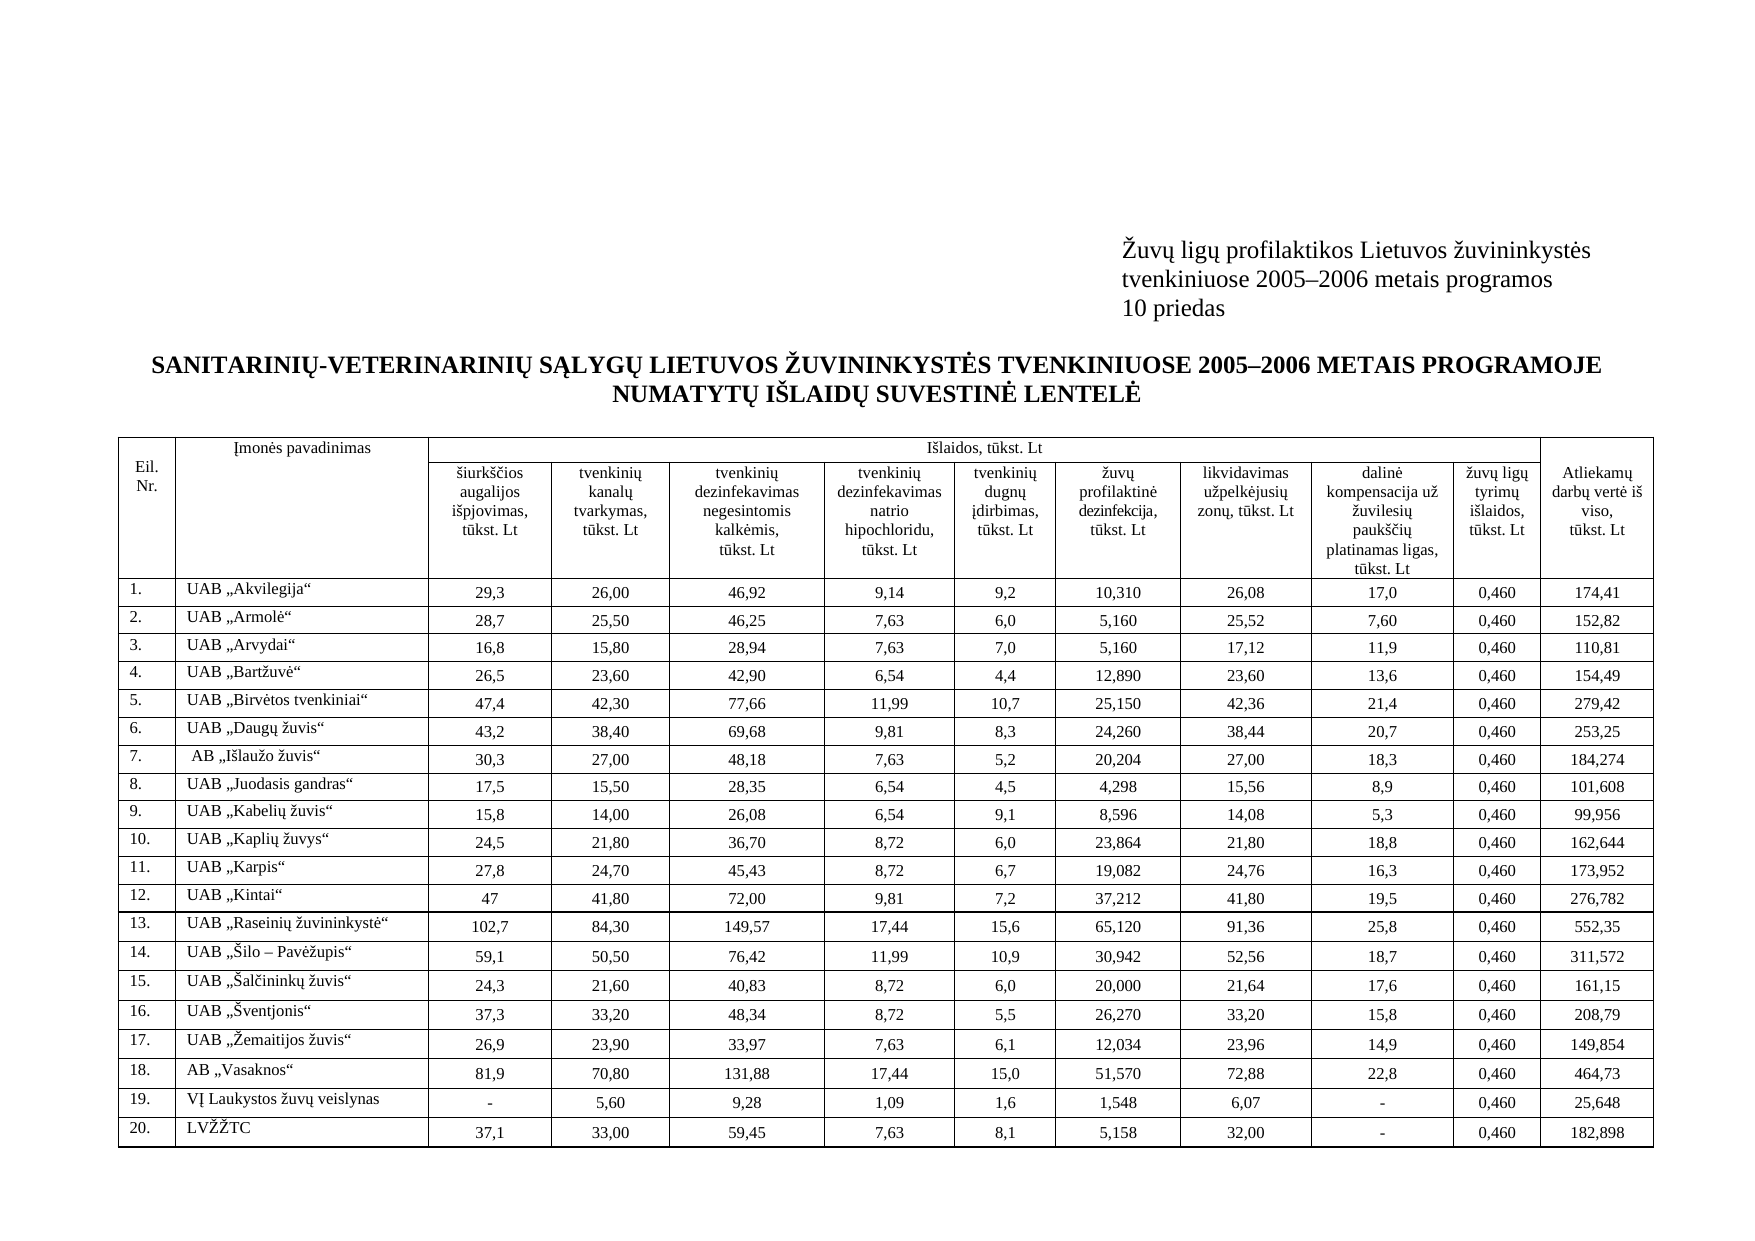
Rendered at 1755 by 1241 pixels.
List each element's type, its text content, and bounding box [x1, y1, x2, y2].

table_cell 7,0 [955, 634, 1055, 661]
table_cell AB „Išlaužo žuvis“ [176, 746, 428, 772]
table_cell 26,9 [429, 1030, 551, 1058]
table_cell 6,7 [955, 857, 1055, 884]
table_cell 5,158 [1056, 1118, 1180, 1146]
table_cell VĮ Laukystos žuvų veislynas [176, 1089, 428, 1117]
table_cell 5,160 [1056, 634, 1180, 661]
table_cell 17,0 [1312, 579, 1453, 606]
table_cell 149,854 [1541, 1030, 1653, 1058]
table_cell UAB „Arvydai“ [176, 634, 428, 661]
table_cell UAB „Kintai“ [176, 885, 428, 911]
table_cell 6,54 [825, 801, 954, 828]
table_cell 50,50 [552, 942, 669, 970]
table_cell 16. [119, 1001, 175, 1029]
table_cell 36,70 [670, 829, 824, 856]
table_cell 149,57 [670, 913, 824, 941]
table_cell 30,942 [1056, 942, 1180, 970]
table_cell 6,0 [955, 607, 1055, 633]
table_cell 16,8 [429, 634, 551, 661]
table_cell 8,3 [955, 718, 1055, 744]
table_cell 1,6 [955, 1089, 1055, 1117]
table_cell 18,7 [1312, 942, 1453, 970]
table_cell 24,70 [552, 857, 669, 884]
table_cell 9,81 [825, 718, 954, 744]
table_cell UAB „Šalčininkų žuvis“ [176, 971, 428, 999]
table_cell 81,9 [429, 1059, 551, 1088]
table_cell 102,7 [429, 913, 551, 941]
table_cell 23,60 [1181, 662, 1311, 689]
table_cell 42,90 [670, 662, 824, 689]
table_cell 69,68 [670, 718, 824, 744]
table_cell 0,460 [1454, 690, 1540, 717]
table_cell 173,952 [1541, 857, 1653, 884]
table_cell 76,42 [670, 942, 824, 970]
table_cell 20. [119, 1118, 175, 1146]
table_cell 40,83 [670, 971, 824, 999]
table_cell 0,460 [1454, 885, 1540, 911]
table_cell 26,08 [670, 801, 824, 828]
table_cell 3. [119, 634, 175, 661]
table_cell 17. [119, 1030, 175, 1058]
table_cell 21,80 [552, 829, 669, 856]
table_cell 7,2 [955, 885, 1055, 911]
table_cell AB „Vasaknos“ [176, 1059, 428, 1088]
table_cell 9. [119, 801, 175, 828]
table_cell 0,460 [1454, 1059, 1540, 1088]
table_cell 12. [119, 885, 175, 911]
table_cell 14,00 [552, 801, 669, 828]
table_cell 6,0 [955, 971, 1055, 999]
table_cell 208,79 [1541, 1001, 1653, 1029]
table_cell 311,572 [1541, 942, 1653, 970]
table_cell 4,4 [955, 662, 1055, 689]
table_cell 1,09 [825, 1089, 954, 1117]
table_cell UAB „Šilo – Pavėžupis“ [176, 942, 428, 970]
table_cell 11,99 [825, 690, 954, 717]
table_cell 21,60 [552, 971, 669, 999]
table_cell 154,49 [1541, 662, 1653, 689]
table_cell 21,64 [1181, 971, 1311, 999]
table_cell 33,20 [1181, 1001, 1311, 1029]
table_cell 26,5 [429, 662, 551, 689]
table_cell UAB „Juodasis gandras“ [176, 774, 428, 800]
table_cell 464,73 [1541, 1059, 1653, 1088]
table_cell Atliekamų darbų vertė iš viso, tūkst. Lt [1541, 462, 1653, 578]
table_cell 19,5 [1312, 885, 1453, 911]
table_cell 161,15 [1541, 971, 1653, 999]
table_cell 14,08 [1181, 801, 1311, 828]
table_cell 7,63 [825, 1118, 954, 1146]
table_cell 152,82 [1541, 607, 1653, 633]
table_cell 20,204 [1056, 746, 1180, 772]
table_cell 162,644 [1541, 829, 1653, 856]
table_cell 84,30 [552, 913, 669, 941]
table_cell 6,54 [825, 662, 954, 689]
table_cell 184,274 [1541, 746, 1653, 772]
table_cell 43,2 [429, 718, 551, 744]
table_cell 25,8 [1312, 913, 1453, 941]
table_cell 29,3 [429, 579, 551, 606]
table_cell UAB „Raseinių žuvininkystė“ [176, 913, 428, 941]
table_cell 7,63 [825, 634, 954, 661]
table_cell 16,3 [1312, 857, 1453, 884]
table_cell 7,63 [825, 746, 954, 772]
table_cell 182,898 [1541, 1118, 1653, 1146]
table_cell 26,08 [1181, 579, 1311, 606]
table_cell 8. [119, 774, 175, 800]
table_cell 4. [119, 662, 175, 689]
table_cell 12,890 [1056, 662, 1180, 689]
table_cell 10. [119, 829, 175, 856]
table_cell 24,3 [429, 971, 551, 999]
table_cell 0,460 [1454, 1001, 1540, 1029]
table_cell 99,956 [1541, 801, 1653, 828]
table_cell 101,608 [1541, 774, 1653, 800]
table_cell 27,00 [552, 746, 669, 772]
table_cell 131,88 [670, 1059, 824, 1088]
table_cell 10,7 [955, 690, 1055, 717]
table_cell 0,460 [1454, 746, 1540, 772]
text 10 priedas [1122, 293, 1636, 322]
table_cell 0,460 [1454, 971, 1540, 999]
table_cell 28,7 [429, 607, 551, 633]
table_cell 0,460 [1454, 774, 1540, 800]
table_cell 30,3 [429, 746, 551, 772]
table_header [1541, 438, 1653, 462]
table_cell 37,3 [429, 1001, 551, 1029]
table_cell 48,18 [670, 746, 824, 772]
table_cell 59,45 [670, 1118, 824, 1146]
table_cell 0,460 [1454, 579, 1540, 606]
table_cell 25,52 [1181, 607, 1311, 633]
table_cell 6,1 [955, 1030, 1055, 1058]
table_cell 72,88 [1181, 1059, 1311, 1088]
table_cell 59,1 [429, 942, 551, 970]
table_cell 17,12 [1181, 634, 1311, 661]
text Žuvų ligų profilaktikos Lietuvos žuvininkystės [1122, 235, 1636, 264]
table_cell 33,97 [670, 1030, 824, 1058]
table_cell LVŽŽTC [176, 1118, 428, 1146]
table_cell 8,72 [825, 1001, 954, 1029]
table_cell 20,000 [1056, 971, 1180, 999]
table_cell UAB „Šventjonis“ [176, 1001, 428, 1029]
table_cell UAB „Kaplių žuvys“ [176, 829, 428, 856]
table_cell 5,160 [1056, 607, 1180, 633]
table_cell 0,460 [1454, 607, 1540, 633]
table_cell 7,63 [825, 607, 954, 633]
table_cell 5,5 [955, 1001, 1055, 1029]
table_cell 15,0 [955, 1059, 1055, 1088]
table_cell 20,7 [1312, 718, 1453, 744]
table_cell 15,6 [955, 913, 1055, 941]
table_cell 11,9 [1312, 634, 1453, 661]
table_cell 0,460 [1454, 634, 1540, 661]
table_cell 0,460 [1454, 857, 1540, 884]
table_cell 8,9 [1312, 774, 1453, 800]
table_cell 41,80 [1181, 885, 1311, 911]
table_cell 6,54 [825, 774, 954, 800]
table_cell 1,548 [1056, 1089, 1180, 1117]
table_cell UAB „Daugų žuvis“ [176, 718, 428, 744]
table_cell 5,60 [552, 1089, 669, 1117]
table_cell - [1312, 1089, 1453, 1117]
table_cell 48,34 [670, 1001, 824, 1029]
table_cell 8,72 [825, 829, 954, 856]
table_cell 15,80 [552, 634, 669, 661]
table_cell 25,50 [552, 607, 669, 633]
table_cell 42,36 [1181, 690, 1311, 717]
table_cell 27,8 [429, 857, 551, 884]
table_cell 24,76 [1181, 857, 1311, 884]
table_cell UAB „Kabelių žuvis“ [176, 801, 428, 828]
table_cell dalinė kompensacija už žuvilesių paukščių platinamas ligas, tūkst. Lt [1312, 463, 1453, 578]
text SANITARINIŲ-VETERINARINIŲ SĄLYGŲ LIETUVOS ŽUVININKYSTĖS TVENKINIUOSE 2005–2006 METAIS PROGRAMOJE NUMATYTŲ IŠLAIDŲ SUVESTINĖ LENTELĖ [118, 350, 1636, 408]
table_cell 15,8 [1312, 1001, 1453, 1029]
table_cell 18,3 [1312, 746, 1453, 772]
table_cell 7,60 [1312, 607, 1453, 633]
table_cell 21,80 [1181, 829, 1311, 856]
table_cell 51,570 [1056, 1059, 1180, 1088]
table_cell 26,270 [1056, 1001, 1180, 1029]
table_cell 9,28 [670, 1089, 824, 1117]
table_cell 45,43 [670, 857, 824, 884]
table_cell 15,56 [1181, 774, 1311, 800]
table_cell 23,96 [1181, 1030, 1311, 1058]
table_cell 25,150 [1056, 690, 1180, 717]
table_cell 33,20 [552, 1001, 669, 1029]
table_cell 41,80 [552, 885, 669, 911]
table_cell 28,94 [670, 634, 824, 661]
table_cell 8,1 [955, 1118, 1055, 1146]
table_cell 22,8 [1312, 1059, 1453, 1088]
table_cell 13,6 [1312, 662, 1453, 689]
table_cell 10,310 [1056, 579, 1180, 606]
table_cell 2. [119, 607, 175, 633]
table_cell UAB „Bartžuvė“ [176, 662, 428, 689]
table_cell 15,8 [429, 801, 551, 828]
table_cell 19. [119, 1089, 175, 1117]
table_cell 17,44 [825, 1059, 954, 1088]
table_cell 15,50 [552, 774, 669, 800]
table_cell UAB „Akvilegija“ [176, 579, 428, 606]
table_cell 6. [119, 718, 175, 744]
table_cell 279,42 [1541, 690, 1653, 717]
table_cell 0,460 [1454, 942, 1540, 970]
table_cell 0,460 [1454, 662, 1540, 689]
table_cell 6,0 [955, 829, 1055, 856]
table_cell žuvų ligų tyrimų išlaidos, tūkst. Lt [1454, 463, 1540, 578]
table_cell 0,460 [1454, 718, 1540, 744]
table_cell 8,72 [825, 971, 954, 999]
table_cell 0,460 [1454, 829, 1540, 856]
table_cell 17,6 [1312, 971, 1453, 999]
table_cell UAB „Karpis“ [176, 857, 428, 884]
table_cell 13. [119, 913, 175, 941]
table_cell 276,782 [1541, 885, 1653, 911]
table_cell 5,2 [955, 746, 1055, 772]
table_cell 0,460 [1454, 1118, 1540, 1146]
table_cell 24,5 [429, 829, 551, 856]
table_cell 9,1 [955, 801, 1055, 828]
table_cell 8,596 [1056, 801, 1180, 828]
table_cell 15. [119, 971, 175, 999]
table_cell 26,00 [552, 579, 669, 606]
table_cell 174,41 [1541, 579, 1653, 606]
table_cell tvenkinių dezinfekavimas natrio hipochloridu, tūkst. Lt [825, 463, 954, 578]
table_cell 23,60 [552, 662, 669, 689]
table_cell 253,25 [1541, 718, 1653, 744]
table_cell 0,460 [1454, 1089, 1540, 1117]
table_cell 91,36 [1181, 913, 1311, 941]
table_cell tvenkinių dezinfekavimas negesintomis kalkėmis, tūkst. Lt [670, 463, 824, 578]
table_cell 38,40 [552, 718, 669, 744]
table_cell 72,00 [670, 885, 824, 911]
table_cell 17,5 [429, 774, 551, 800]
table_cell 17,44 [825, 913, 954, 941]
table_cell 552,35 [1541, 913, 1653, 941]
table_cell - [1312, 1118, 1453, 1146]
table_cell šiurkščios augalijos išpjovimas, tūkst. Lt [429, 463, 551, 578]
table_cell UAB „Birvėtos tvenkiniai“ [176, 690, 428, 717]
table_cell 65,120 [1056, 913, 1180, 941]
table_cell 70,80 [552, 1059, 669, 1088]
table_cell 37,1 [429, 1118, 551, 1146]
table_cell 7,63 [825, 1030, 954, 1058]
table_cell 18,8 [1312, 829, 1453, 856]
table_cell 47 [429, 885, 551, 911]
table_header Išlaidos, tūkst. Lt [429, 438, 1540, 462]
table_cell 47,4 [429, 690, 551, 717]
table_cell 5. [119, 690, 175, 717]
table_cell 9,2 [955, 579, 1055, 606]
table_cell 27,00 [1181, 746, 1311, 772]
table_cell 12,034 [1056, 1030, 1180, 1058]
table_cell 32,00 [1181, 1118, 1311, 1146]
table_cell žuvų profilaktinė dezinfekcija, tūkst. Lt [1056, 463, 1180, 578]
table_cell 6,07 [1181, 1089, 1311, 1117]
table_cell 9,14 [825, 579, 954, 606]
table_cell 5,3 [1312, 801, 1453, 828]
text tvenkiniuose 2005–2006 metais programos [1122, 264, 1636, 293]
table_cell 37,212 [1056, 885, 1180, 911]
table_cell 7. [119, 746, 175, 772]
table_cell 9,81 [825, 885, 954, 911]
table_cell 25,648 [1541, 1089, 1653, 1117]
table_cell 11,99 [825, 942, 954, 970]
table_cell 0,460 [1454, 1030, 1540, 1058]
table_cell 10,9 [955, 942, 1055, 970]
table_cell tvenkinių kanalų tvarkymas, tūkst. Lt [552, 463, 669, 578]
table_cell 11. [119, 857, 175, 884]
table_cell 14. [119, 942, 175, 970]
table_cell 38,44 [1181, 718, 1311, 744]
table_cell 46,25 [670, 607, 824, 633]
table_cell 77,66 [670, 690, 824, 717]
table_cell 4,5 [955, 774, 1055, 800]
table_cell 33,00 [552, 1118, 669, 1146]
table_cell 21,4 [1312, 690, 1453, 717]
table_cell 23,864 [1056, 829, 1180, 856]
table_cell 14,9 [1312, 1030, 1453, 1058]
table_cell 4,298 [1056, 774, 1180, 800]
table_cell UAB „Armolė“ [176, 607, 428, 633]
table_cell 23,90 [552, 1030, 669, 1058]
table_cell 28,35 [670, 774, 824, 800]
table_cell likvidavimas užpelkėjusių zonų, tūkst. Lt [1181, 463, 1311, 578]
table_cell 19,082 [1056, 857, 1180, 884]
table_cell UAB „Žemaitijos žuvis“ [176, 1030, 428, 1058]
table_cell 42,30 [552, 690, 669, 717]
table_header Įmonės pavadinimas [176, 438, 428, 578]
table_cell 18. [119, 1059, 175, 1088]
table_cell 1. [119, 579, 175, 606]
table_cell - [429, 1089, 551, 1117]
table_cell 8,72 [825, 857, 954, 884]
table_cell 24,260 [1056, 718, 1180, 744]
table_cell 0,460 [1454, 913, 1540, 941]
table_cell 110,81 [1541, 634, 1653, 661]
table_header Eil. Nr. [119, 438, 175, 578]
table_cell tvenkinių dugnų įdirbimas, tūkst. Lt [955, 463, 1055, 578]
table_cell 46,92 [670, 579, 824, 606]
table_cell 52,56 [1181, 942, 1311, 970]
table_cell 0,460 [1454, 801, 1540, 828]
